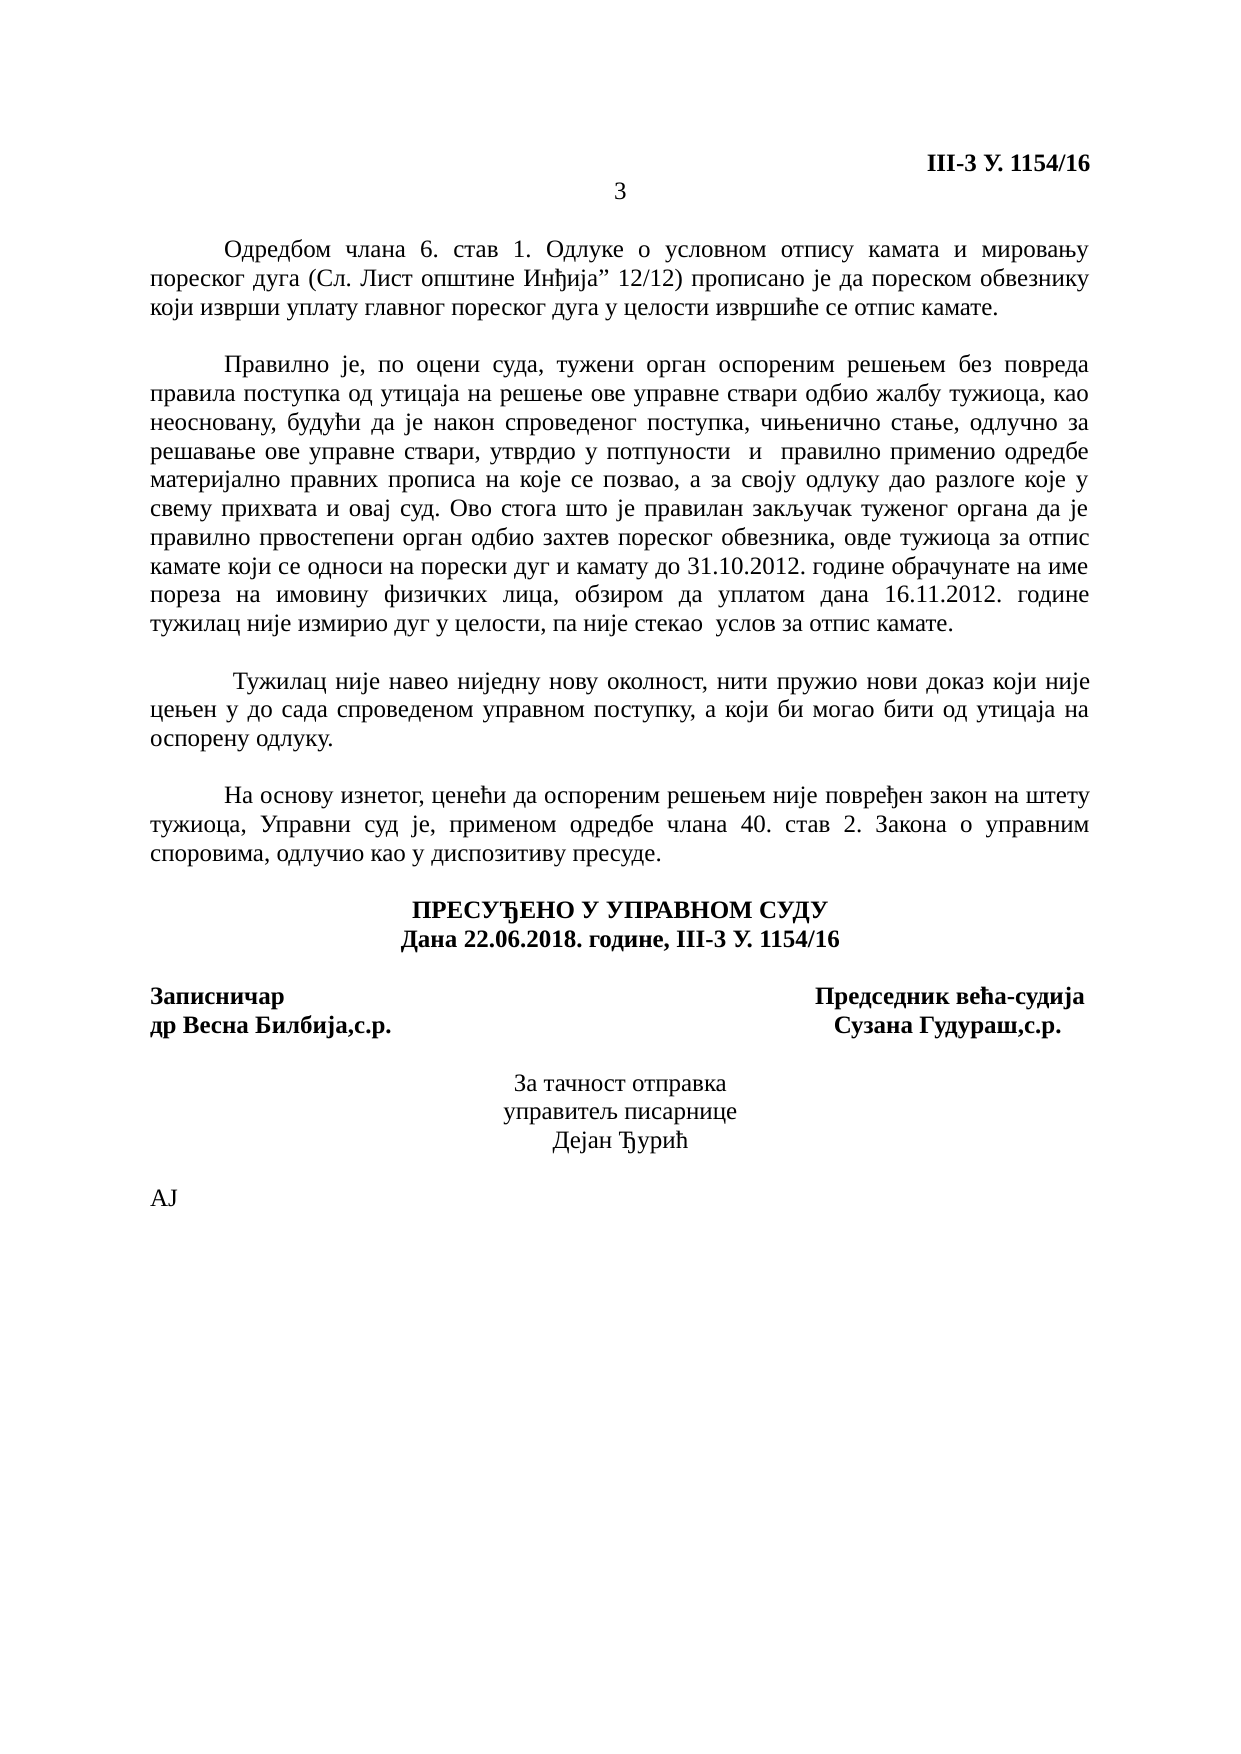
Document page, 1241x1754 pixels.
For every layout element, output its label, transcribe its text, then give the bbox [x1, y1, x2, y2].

text управитељ писарнице [150, 1096, 1090, 1125]
text Дејан Ђурић [150, 1125, 1090, 1154]
text др Весна Билбија,с.р. Сузана Гудураш,с.р. [150, 1010, 1090, 1039]
text Правилно је, по оцени суда, тужени орган оспореним решењем без повреда правила поступка од утицаја на решење ове управне ствари одбио жалбу тужиоца, као неосновану, будући да је након спроведеног поступка, чињенично стање, одлучно за решавање ове управне ствари, утврдио у потпуности и правилно применио одредбе материјално правних прописа на које се позвао, а за своју одлуку дао разлоге које у свему прихвата и овај суд. Ово стога што је правилан закључак туженог органа да је правилно првостепени орган одбио захтев пореског обвезника, овде тужиоца за отпис камате који се односи на порески дуг и камату до 31.10.2012. године обрачунате на име пореза на имовину физичких лица, обзиром да уплатом дана 16.11.2012. године тужилац није измирио дуг у целости, па није стекао услов за отпис камате. [150, 349, 1090, 637]
text Тужилац није навео ниједну нову околност, нити пружио нови доказ који није цењен у до сада спроведеном управном поступку, а који би могао бити од утицаја на оспорену одлуку. [150, 666, 1090, 752]
text За тачност отправка [150, 1068, 1090, 1096]
text Одредбом члана 6. став 1. Одлуке о условном отпису камата и мировању пореског дуга (Сл. Лист општине Инђија” 12/12) прописано је да пореском обвезнику који изврши уплату главног пореског дуга у целости извршиће се отпис камате. [150, 234, 1090, 321]
text Дана 22.06.2018. године, III-3 У. 1154/16 [150, 924, 1090, 953]
text Записничар Председник већа-судија [150, 981, 1090, 1010]
text ПРЕСУЂЕНО У УПРАВНОМ СУДУ [150, 895, 1090, 924]
text На основу изнетог, ценећи да оспореним решењем није повређен закон на штету тужиоца, Управни суд је, применом одредбе члана 40. став 2. Закона о управним споровима, одлучио као у диспозитиву пресуде. [150, 780, 1090, 866]
text АЈ [150, 1183, 1090, 1211]
